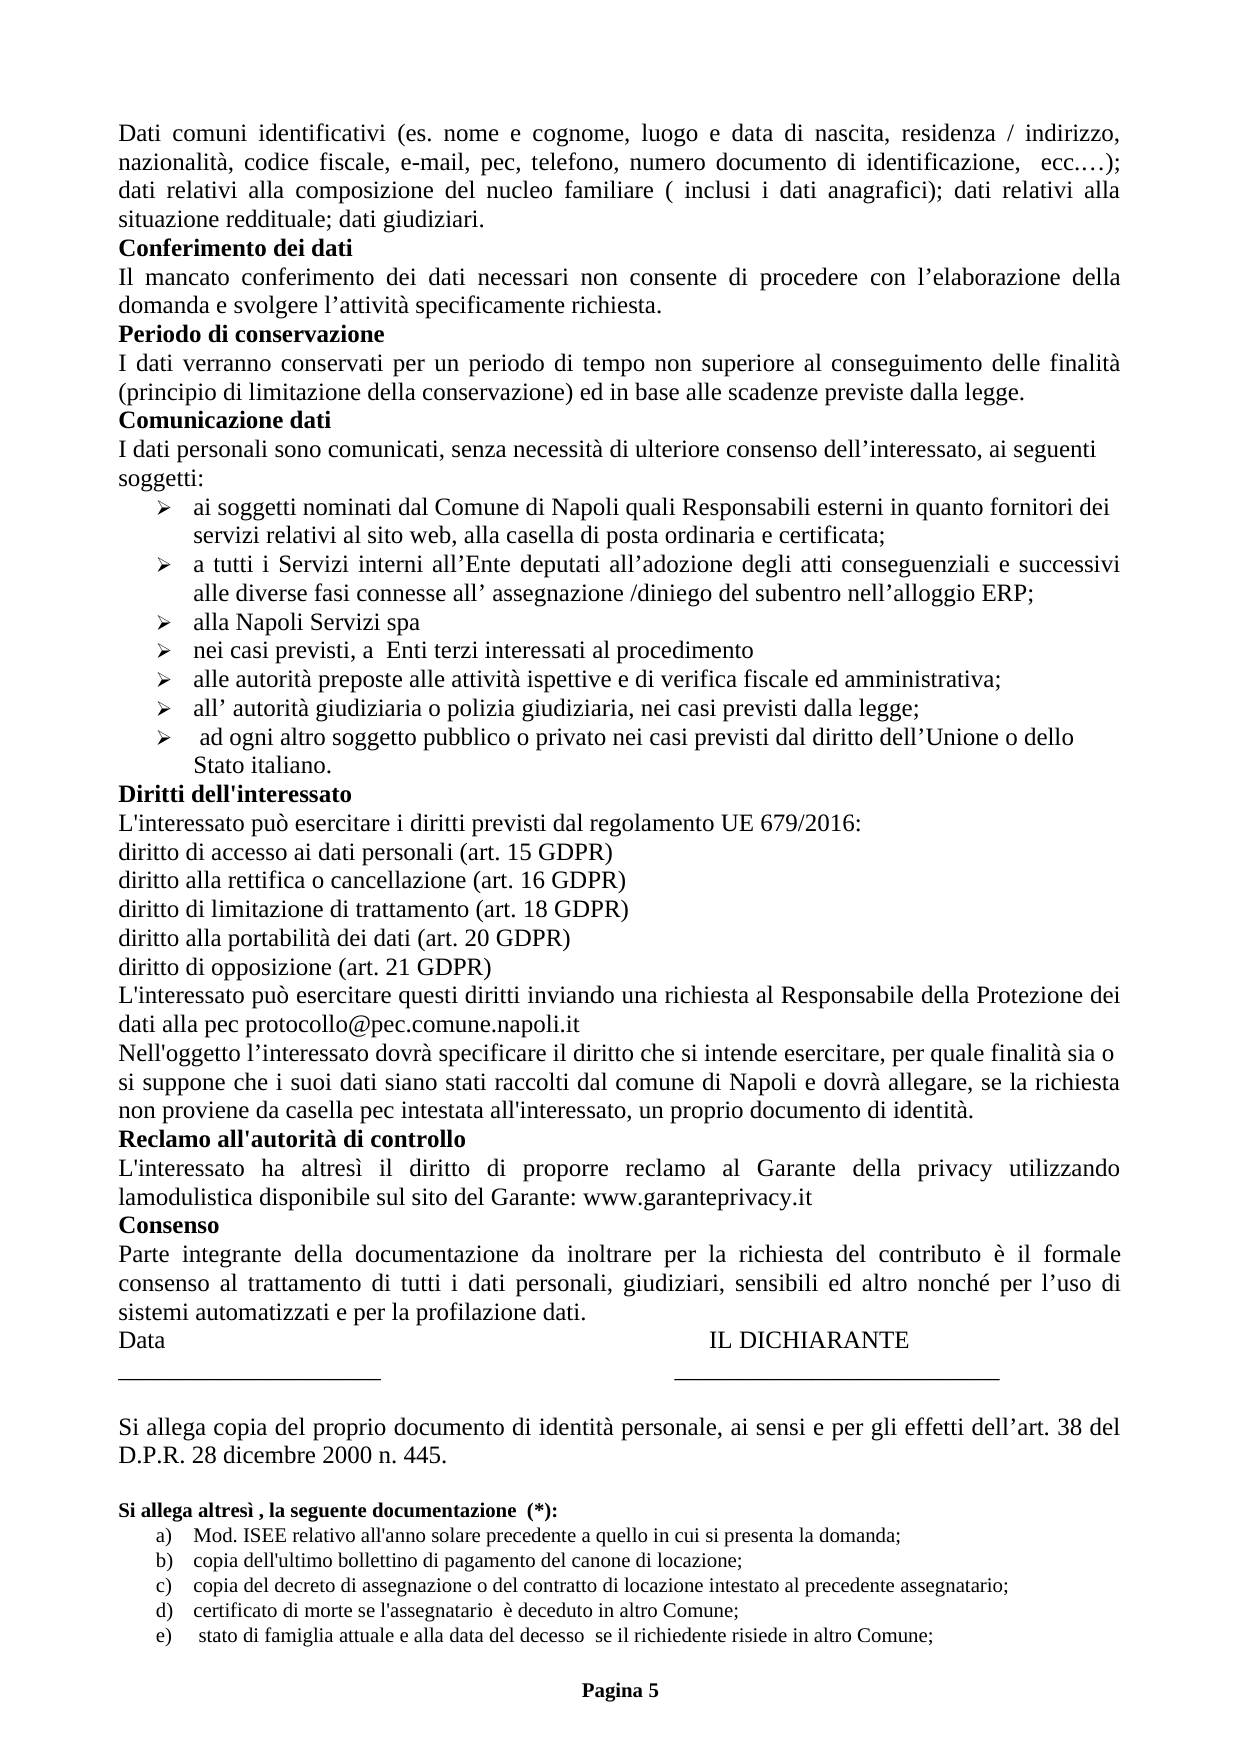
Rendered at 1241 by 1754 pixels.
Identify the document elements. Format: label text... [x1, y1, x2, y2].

text si suppone che i suoi dati siano stati raccolti dal comune di Napoli e dovrà allegare, se la richiesta non proviene da casella pec intestata all'interessato, un proprio documento di identità. [118, 1067, 1122, 1124]
text I dati verranno conservati per un periodo di tempo non superiore al conseguimento delle finalità (principio di limitazione della conservazione) ed in base alle scadenze previste dalla legge. [118, 348, 1122, 406]
text Si allega altresì , la seguente documentazione (*): [118, 1498, 1122, 1522]
text soggetti: [118, 463, 1122, 492]
list alla Napoli Servizi spa [156, 607, 1122, 636]
list stato di famiglia attuale e alla data del decesso se il richiedente risiede in altro Comune; [156, 1622, 1122, 1647]
text Parte integrante della documentazione da inoltrare per la richiesta del contributo è il formale consenso al trattamento di tutti i dati personali, giudiziari, sensibili ed altro nonché per l’uso di sistemi automatizzati e per la profilazione dati. [118, 1239, 1122, 1326]
list Stato italiano. [156, 751, 1122, 779]
text Si allega copia del proprio documento di identità personale, ai sensi e per gli effetti dell’art. 38 del D.P.R. 28 dicembre 2000 n. 445. [118, 1412, 1122, 1469]
text I dati personali sono comunicati, senza necessità di ulteriore consenso dell’interessato, ai seguenti [118, 434, 1122, 463]
list servizi relativi al sito web, alla casella di posta ordinaria e certificata; [156, 521, 1122, 549]
text Periodo di conservazione [118, 319, 1122, 348]
text Conferimento dei dati [118, 233, 1122, 262]
text Data IL DICHIARANTE [118, 1326, 1122, 1354]
list certificato di morte se l'assegnatario è deceduto in altro Comune; [156, 1597, 1122, 1622]
list alle autorità preposte alle attività ispettive e di verifica fiscale ed amministrativa; [156, 664, 1122, 693]
text Dati comuni identificativi (es. nome e cognome, luogo e data di nascita, residenza / indirizzo, nazionalità, codice fiscale, e-mail, pec, telefono, numero documento di identificazione, ecc.…); dati relativi alla composizione del nucleo familiare ( inclusi i dati anagrafici); dati relativi alla situazione reddituale; dati giudiziari. [118, 118, 1122, 233]
list Mod. ISEE relativo all'anno solare precedente a quello in cui si presenta la domanda; [156, 1522, 1122, 1547]
text L'interessato può esercitare questi diritti inviando una richiesta al Responsabile della Protezione dei dati alla pec protocollo@pec.comune.napoli.it [118, 981, 1122, 1038]
text _____________________ __________________________ [118, 1354, 1122, 1383]
text diritto di accesso ai dati personali (art. 15 GDPR) [118, 837, 1122, 866]
text Diritti dell'interessato [118, 779, 1122, 808]
list copia dell'ultimo bollettino di pagamento del canone di locazione; [156, 1547, 1122, 1572]
text diritto alla rettifica o cancellazione (art. 16 GDPR) [118, 866, 1122, 894]
text Reclamo all'autorità di controllo [118, 1124, 1122, 1153]
list nei casi previsti, a Enti terzi interessati al procedimento [156, 636, 1122, 664]
text diritto alla portabilità dei dati (art. 20 GDPR) [118, 923, 1122, 952]
text diritto di opposizione (art. 21 GDPR) [118, 952, 1122, 981]
text Il mancato conferimento dei dati necessari non consente di procedere con l’elaborazione della domanda e svolgere l’attività specificamente richiesta. [118, 262, 1122, 319]
text diritto di limitazione di trattamento (art. 18 GDPR) [118, 894, 1122, 923]
list copia del decreto di assegnazione o del contratto di locazione intestato al precedente assegnatario; [156, 1572, 1122, 1597]
list a tutti i Servizi interni all’Ente deputati all’adozione degli atti conseguenziali e successivi alle diverse fasi connesse all’ assegnazione /diniego del subentro nell’alloggio ERP; [156, 549, 1122, 607]
text Consenso [118, 1211, 1122, 1239]
list ai soggetti nominati dal Comune di Napoli quali Responsabili esterni in quanto fornitori dei [156, 492, 1122, 521]
text L'interessato ha altresì il diritto di proporre reclamo al Garante della privacy utilizzando lamodulistica disponibile sul sito del Garante: www.garanteprivacy.it [118, 1153, 1122, 1211]
list ad ogni altro soggetto pubblico o privato nei casi previsti dal diritto dell’Unione o dello [156, 722, 1122, 751]
text L'interessato può esercitare i diritti previsti dal regolamento UE 679/2016: [118, 808, 1122, 837]
text Nell'oggetto l’interessato dovrà specificare il diritto che si intende esercitare, per quale finalità sia o [118, 1038, 1122, 1067]
text Comunicazione dati [118, 406, 1122, 434]
list all’ autorità giudiziaria o polizia giudiziaria, nei casi previsti dalla legge; [156, 693, 1122, 722]
